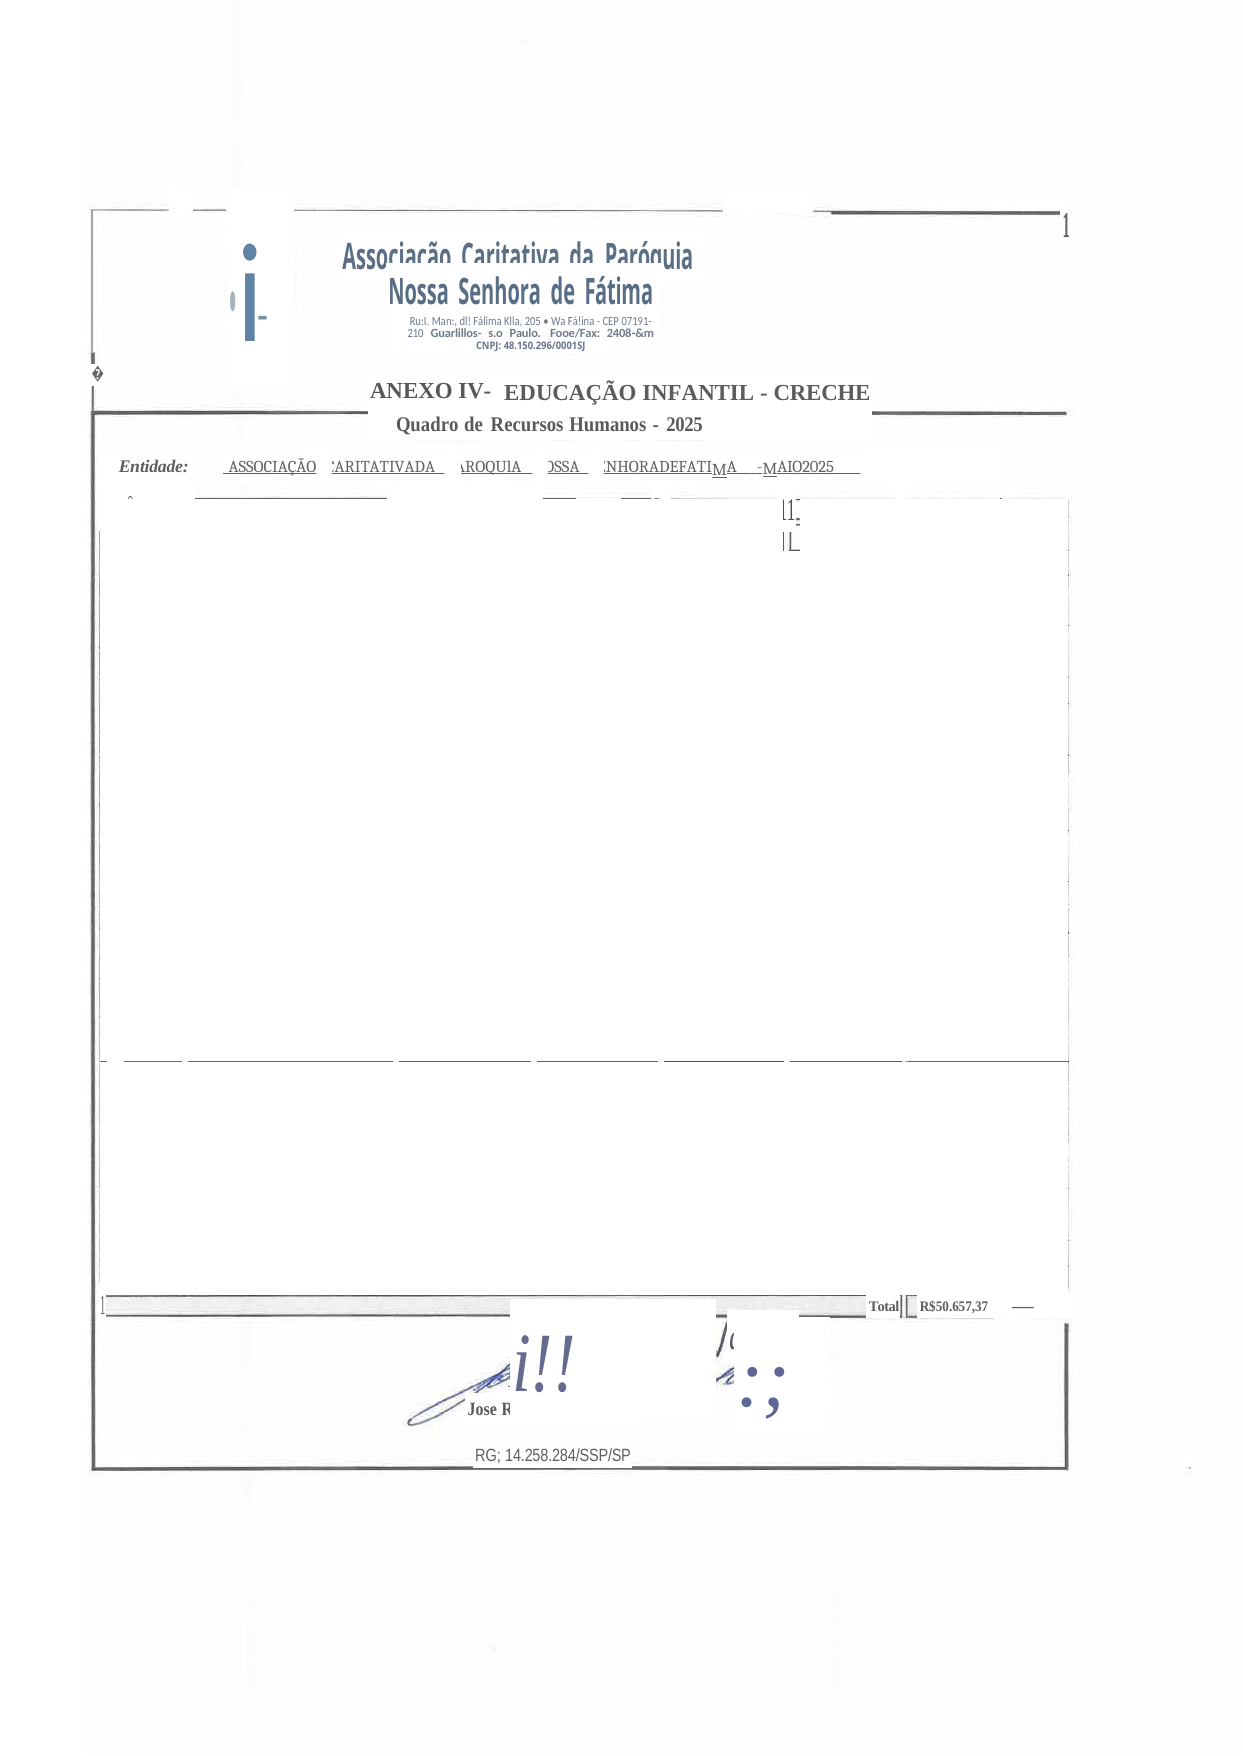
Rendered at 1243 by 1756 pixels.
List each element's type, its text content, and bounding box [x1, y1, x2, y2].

text 1 [897, 491, 904, 499]
text -1 [257, 284, 293, 346]
text 1 nº 1 Uuid. li [99, 489, 195, 531]
text ANEXO IV- EDUCAÇÃO INFANTIL - CRECHE [370, 377, 872, 405]
text ASSOCIAÇÃO CARITATIVADA PAROQUlA NOSSA SENHORADEFATIMA -MAIO2025 [222, 457, 1003, 480]
text li [653, 491, 671, 499]
text Nossa Senhora de Fátima [388, 265, 661, 314]
text R$50.657,37 - [919, 1297, 1071, 1314]
text Total [868, 1297, 900, 1314]
text 11 [778, 491, 796, 527]
text Quadro de Recursos Humanos - 2025 [396, 412, 872, 436]
text � [91, 364, 104, 384]
text Associação Caritativa da Paróquia [342, 230, 703, 280]
text Ru:I. Man:, dl! Fálima Klla, 205 • Wa Fá!ina - CEP 07191-210 Guarlillos- s.o Paulo. Fooe/Fax: 2408-&m CNPJ: 48.150.296/0001SJ [402, 315, 659, 353]
text aoz.S"" [729, 1316, 799, 1340]
text i!!Z;t:Z [512, 1312, 716, 1419]
text Entidade: [118, 456, 195, 477]
text RG; 14.258.284/SSP/SP [475, 1446, 632, 1466]
text li R.G. li [389, 491, 543, 499]
text 1 [99, 1288, 106, 1321]
text 1 [1062, 204, 1070, 246]
text Jose Roberto de Moraes [467, 1398, 510, 1419]
text :;p [736, 1328, 830, 1434]
text ·iL [228, 204, 294, 384]
